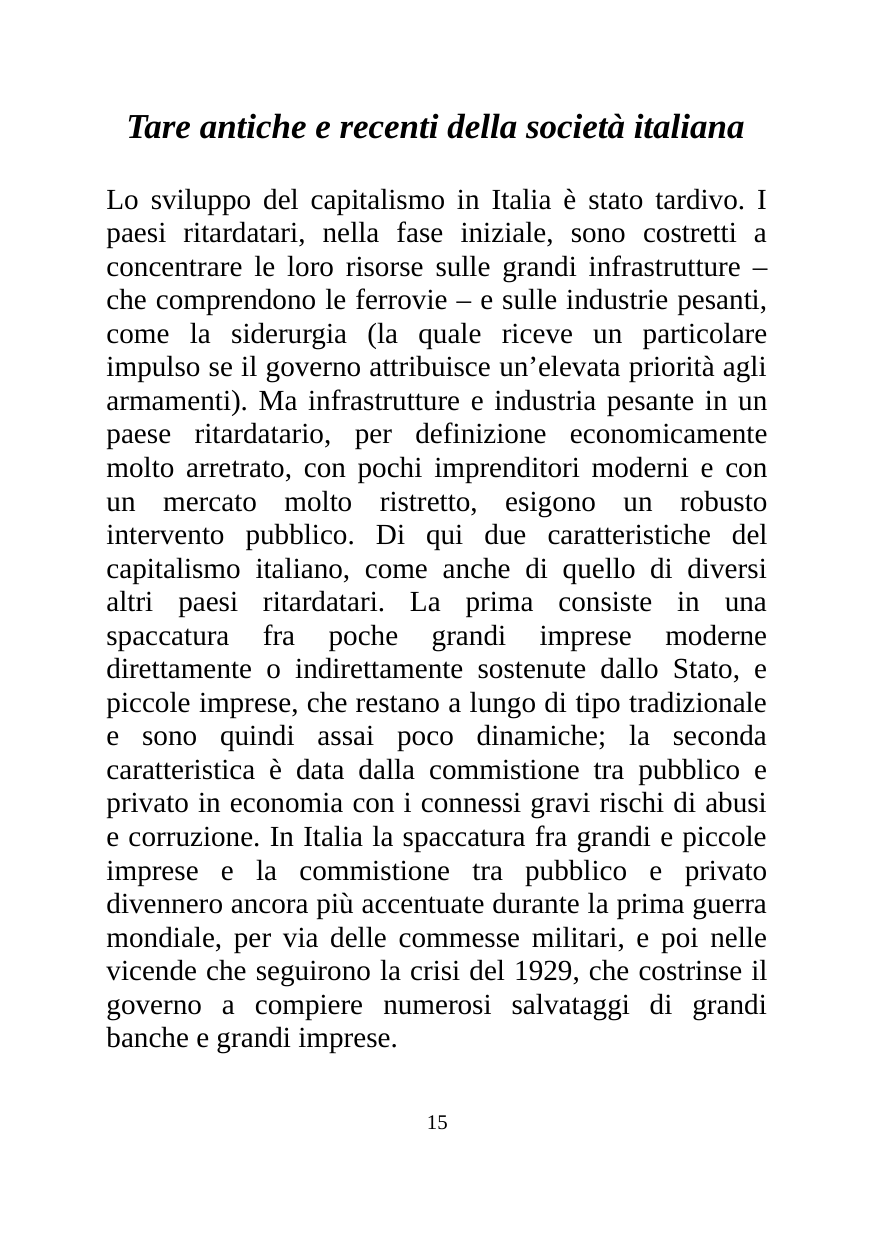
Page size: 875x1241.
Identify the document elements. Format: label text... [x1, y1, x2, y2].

text Lo sviluppo del capitalismo in Italia è stato tardivo. I paesi ritardatari, nella fase iniziale, sono costretti a concentrare le loro risorse sulle grandi infrastrutture – che comprendono le ferrovie – e sulle industrie pesanti, come la siderurgia (la quale riceve un particolare impulso se il governo attribuisce un’elevata priorità agli armamenti). Ma infrastrutture e industria pesante in un paese ritardatario, per definizione economicamente molto arretrato, con pochi imprenditori moderni e con un mercato molto ristretto, esigono un robusto intervento pubblico. Di qui due caratteristiche del capitalismo italiano, come anche di quello di diversi altri paesi ritardatari. La prima consiste in una spaccatura fra poche grandi imprese moderne direttamente o indirettamente sostenute dallo Stato, e piccole imprese, che restano a lungo di tipo tradizionale e sono quindi assai poco dinamiche; la seconda caratteristica è data dalla commistione tra pubblico e privato in economia con i connessi gravi rischi di abusi e corruzione. In Italia la spaccatura fra grandi e piccole imprese e la commistione tra pubblico e privato divennero ancora più accentuate durante la prima guerra mondiale, per via delle commesse militari, e poi nelle vicende che seguirono la crisi del 1929, che costrinse il governo a compiere numerosi salvataggi di grandi banche e grandi imprese. [106, 182, 768, 1054]
subtitle Tare antiche e recenti della società italiana [106, 106, 768, 146]
